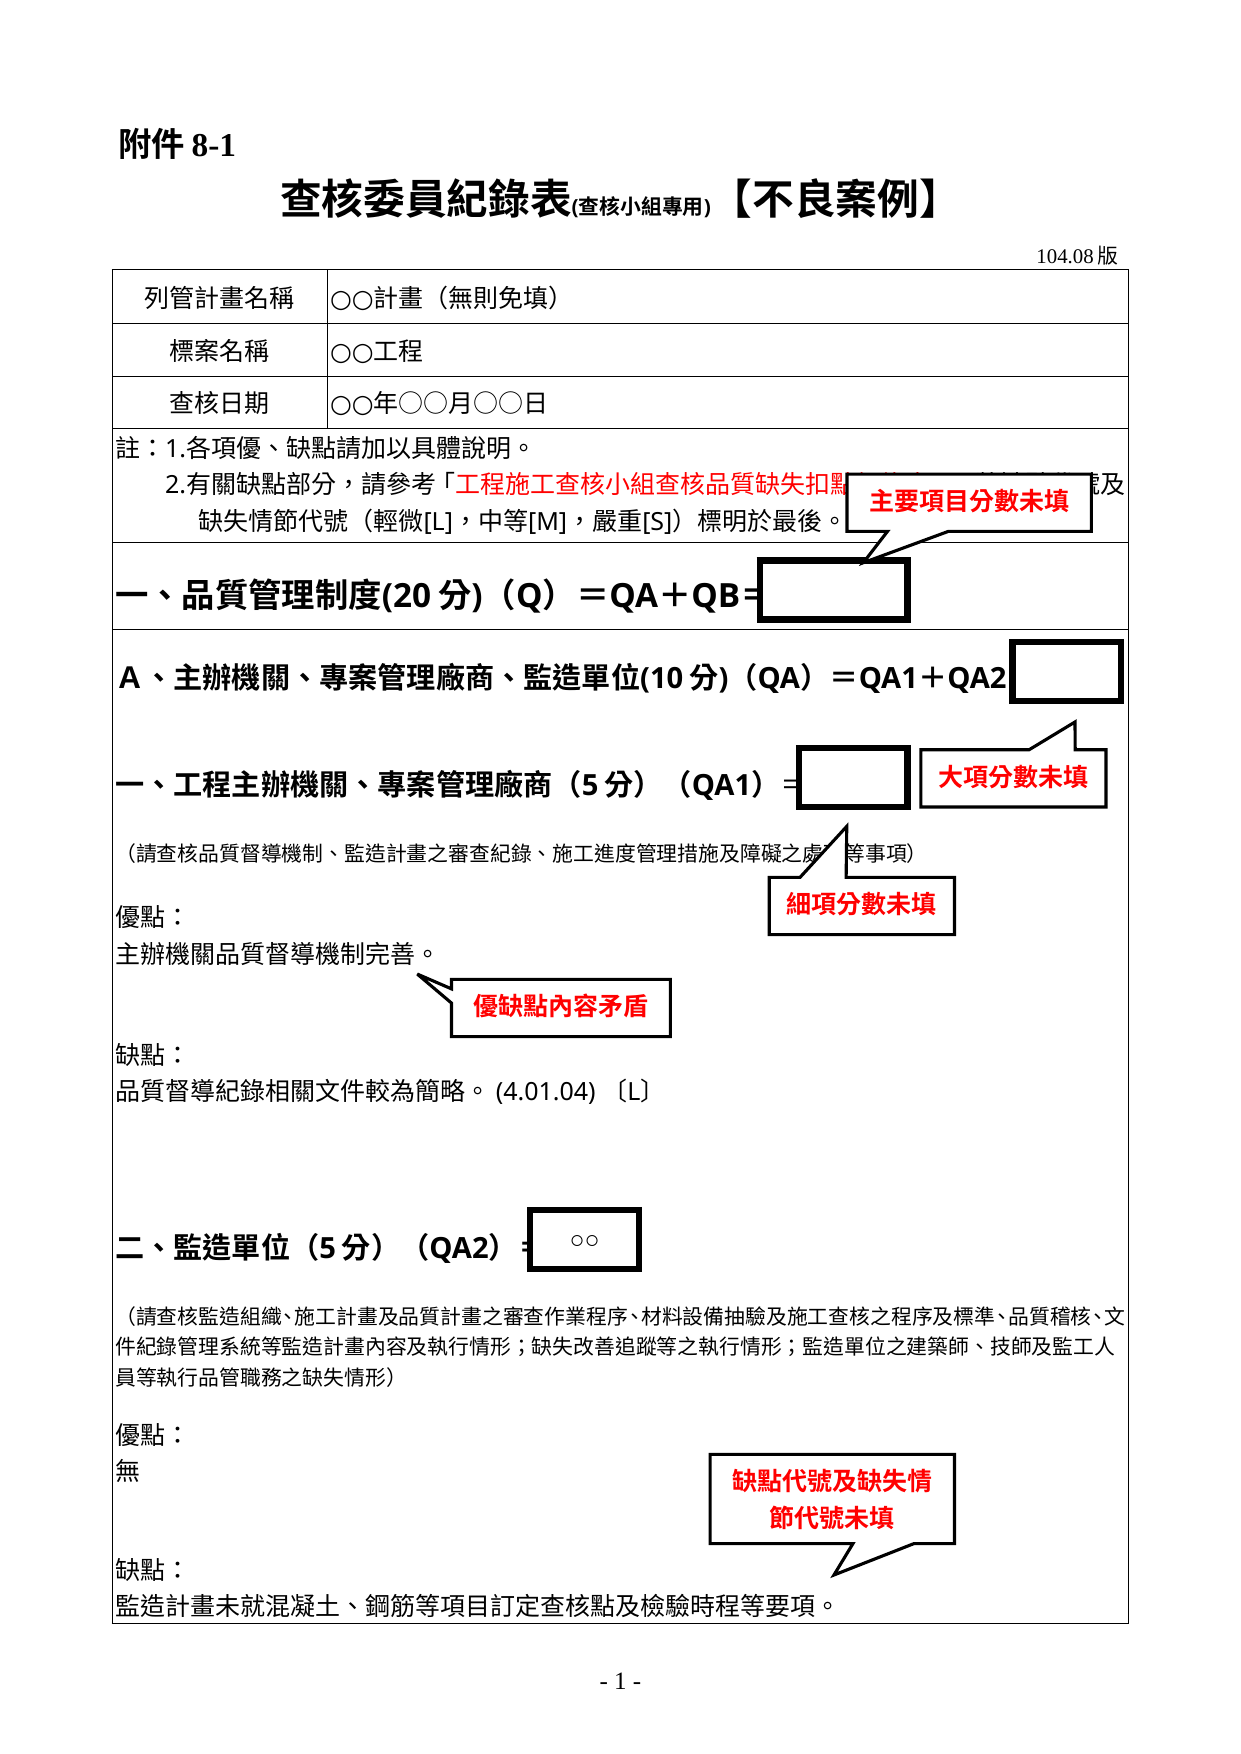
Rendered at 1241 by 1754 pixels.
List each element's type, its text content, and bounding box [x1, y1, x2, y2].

table_cell 查核日期 [113, 377, 327, 427]
table_cell Ａ、主辦機關、專案管理廠商、監造單位(10分)（QA）＝QA1＋QA2＝ 一、工程主辦機關、專案管理廠商（5分）（QA1）＝ （請查核品質督導機制、監造計畫之審查紀錄、施工進度管理措施及障礙之處理等事項） 優點： 主辦機關品質督導機制完善。 缺點： 品質督導紀錄相關文件較為簡略。 (4.01.04) 〔L〕 二、監造單位（5分）（QA2）＝ （請查核監造組織、施工計畫及品質計畫之審查作業程序、材料設備抽驗及施工查核之程序及標準、品質稽核、文件紀錄管理系統等監造計畫內容及執行情形；缺失改善追蹤等之執行情形；監造單位之建築師、技師及監工人員等執行品管職務之缺失情形） 優點： 無 缺點： 監造計畫未就混凝土、鋼筋等項目訂定查核點及檢驗時程等要項。 Ｂ、承攬廠商（10分）（QB）＝ （請查核品管組織、施工要領、品質管理標準、材料及施工檢驗程序、自主檢查表、不合格品之管制、矯正與預防措施、內部品質稽核、文件紀錄管理系統等品質計畫內容及執行情形；承攬廠商之專任工程人員、工地主任或工地負責人、品管人員及勞安人員等執行品管職務之缺失情形） 優點： 無 缺點： 自主檢查表不符合需求。 (4.03.02.07)〔L〕 [113, 630, 1128, 1623]
table_cell 一、品質管理制度(20分)（Q）＝QA＋QB＝ [113, 543, 1128, 628]
table_cell ○○工程 [328, 324, 1128, 376]
table_header 列管計畫名稱 [113, 270, 327, 322]
table_cell 註：1.各項優、缺點請加以具體說明。 2.有關缺點部分，請參考「工程施工查核小組查核品質缺失扣點紀錄表」，將缺點代號及缺失情節代號（輕微[L]，中等[M]，嚴重[S]）標明於最後。 [113, 429, 1128, 542]
table_cell 標案名稱 [113, 324, 327, 376]
text 104.08版 [18, 239, 1118, 269]
text 附件8-1 [118, 118, 1122, 166]
table_cell ○○年○○月○○日 [328, 377, 1128, 427]
table_header ○○計畫（無則免填） [328, 270, 1128, 322]
text 查核委員紀錄表(查核小組專用)【不良案例】 [118, 166, 1122, 227]
